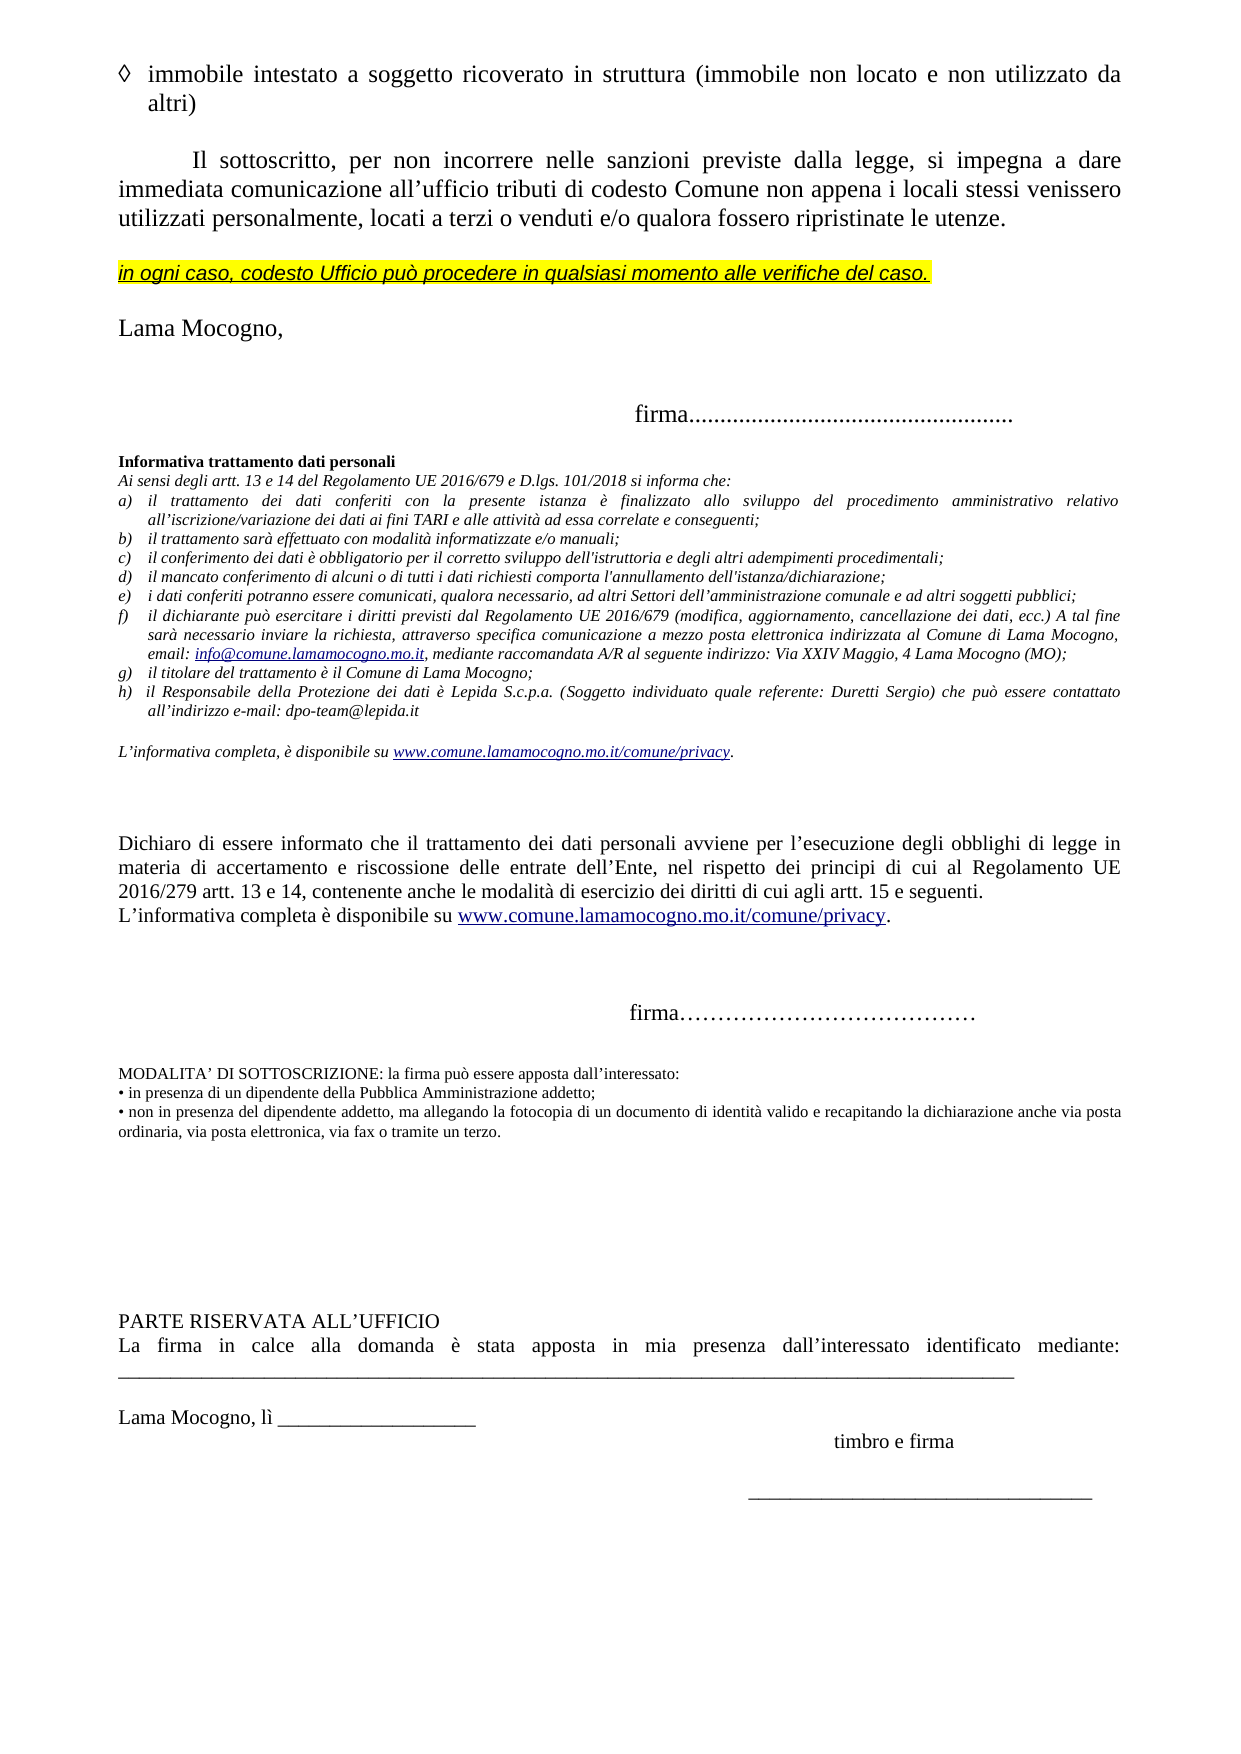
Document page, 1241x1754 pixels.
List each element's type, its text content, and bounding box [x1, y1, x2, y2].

text b) il trattamento sarà effettuato con modalità informatizzate e/o manuali; [118, 529, 1122, 548]
text h) il Responsabile della Protezione dei dati è Lepida S.c.p.a. (Soggetto individuato quale referente: Duretti Sergio) che può essere contattato all’indirizzo e-mail: dpo-team@lepida.it [118, 682, 1122, 720]
text in ogni caso, codesto Ufficio può procedere in qualsiasi momento alle verifiche del caso. [118, 260, 1122, 284]
text • non in presenza del dipendente addetto, ma allegando la fotocopia di un documento di identità valido e recapitando la dichiarazione anche via posta ordinaria, via posta elettronica, via fax o tramite un terzo. [118, 1102, 1122, 1141]
text g) il titolare del trattamento è il Comune di Lama Mocogno; [118, 663, 1122, 682]
text Ai sensi degli artt. 13 e 14 del Regolamento UE 2016/679 e D.lgs. 101/2018 si informa che: [118, 471, 1122, 490]
text a) il trattamento dei dati conferiti con la presente istanza è finalizzato allo sviluppo del procedimento amministrativo relativo all’iscrizione/variazione dei dati ai fini TARI e alle attività ad essa correlate e conseguenti; [118, 490, 1122, 529]
text Lama Mocogno, [118, 313, 1122, 342]
list immobile intestato a soggetto ricoverato in struttura (immobile non locato e non utilizzato da altri) [118, 59, 1122, 117]
text e) i dati conferiti potranno essere comunicati, qualora necessario, ad altri Settori dell’amministrazione comunale e ad altri soggetti pubblici; [118, 586, 1122, 605]
text firma………………………………… [413, 975, 1122, 1026]
text Il sottoscritto, per non incorrere nelle sanzioni previste dalla legge, si impegna a dare immediata comunicazione all’ufficio tributi di codesto Comune non appena i locali stessi venissero utilizzati personalmente, locati a terzi o venduti e/o qualora fossero ripristinate le utenze. [118, 145, 1122, 232]
text f) il dichiarante può esercitare i diritti previsti dal Regolamento UE 2016/679 (modifica, aggiornamento, cancellazione dei dati, ecc.) A tal fine sarà necessario inviare la richiesta, attraverso specifica comunicazione a mezzo posta elettronica indirizzata al Comune di Lama Mocogno, email: info@comune.lamamocogno.mo.it, mediante raccomandata A/R al seguente indirizzo: Via XXIV Maggio, 4 Lama Mocogno (MO); [118, 605, 1122, 663]
text Dichiaro di essere informato che il trattamento dei dati personali avviene per l’esecuzione degli obblighi di legge in materia di accertamento e riscossione delle entrate dell’Ente, nel rispetto dei principi di cui al Regolamento UE 2016/279 artt. 13 e 14, contenente anche le modalità di esercizio dei diritti di cui agli artt. 15 e seguenti. [118, 831, 1122, 903]
text L’informativa completa, è disponibile su www.comune.lamamocogno.mo.it/comune/privacy. [118, 742, 1122, 761]
text Informativa trattamento dati personali [118, 452, 1122, 471]
text firma.................................................... [118, 399, 1122, 428]
text • in presenza di un dipendente della Pubblica Amministrazione addetto; [118, 1083, 1122, 1102]
text _________________________________ [118, 1477, 1122, 1502]
text d) il mancato conferimento di alcuni o di tutti i dati richiesti comporta l'annullamento dell'istanza/dichiarazione; [118, 567, 1122, 586]
text MODALITA’ DI SOTTOSCRIZIONE: la firma può essere apposta dall’interessato: [118, 1064, 1122, 1083]
text L’informativa completa è disponibile su www.comune.lamamocogno.mo.it/comune/privacy. [118, 903, 1122, 927]
text PARTE RISERVATA ALL’UFFICIO [118, 1309, 1122, 1333]
text c) il conferimento dei dati è obbligatorio per il corretto sviluppo dell'istruttoria e degli altri adempimenti procedimentali; [118, 548, 1122, 567]
text timbro e firma [118, 1429, 1122, 1453]
text La firma in calce alla domanda è stata apposta in mia presenza dall’interessato identificato mediante: ______________________________________________________________________________________ [118, 1333, 1122, 1381]
text Lama Mocogno, lì ___________________ [118, 1405, 1122, 1429]
